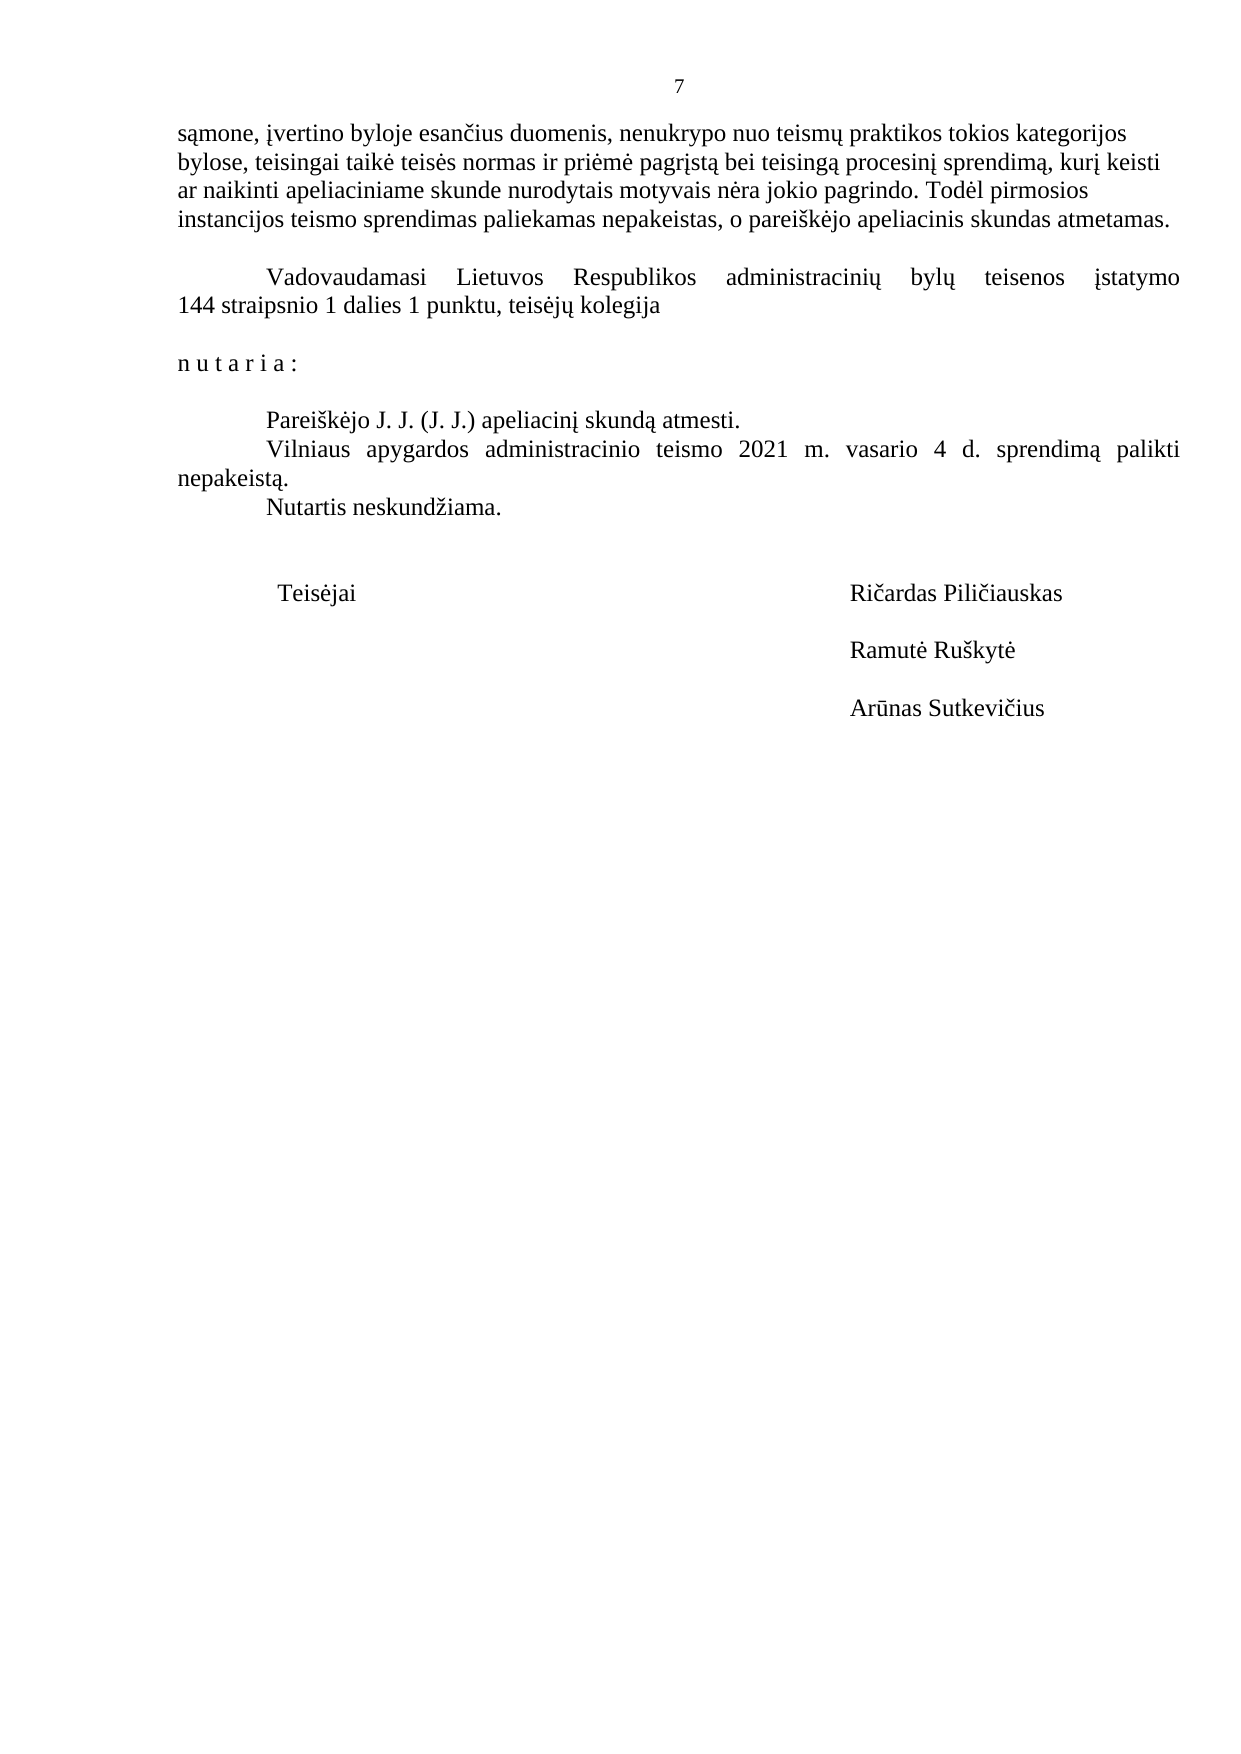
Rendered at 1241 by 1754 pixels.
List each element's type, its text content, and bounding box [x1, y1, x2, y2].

text Nutartis neskundžiama. [177, 492, 1181, 521]
text Pareiškėjo J. J. (J. J.) apeliacinį skundą atmesti. [177, 406, 1181, 434]
text n u t a r i a : [177, 348, 1181, 377]
text Vadovaudamasi Lietuvos Respublikos administracinių bylų teisenos įstatymo 144 straipsnio 1 dalies 1 punktu, teisėjų kolegija [177, 262, 1181, 319]
table_header Ričardas Piličiauskas Ramutė Ruškytė Arūnas Sutkevičius [750, 578, 1201, 754]
table_header Teisėjai [176, 578, 749, 754]
text Vilniaus apygardos administracinio teismo 2021 m. vasario 4 d. sprendimą palikti nepakeistą. [177, 434, 1181, 492]
text sąmone, įvertino byloje esančius duomenis, nenukrypo nuo teismų praktikos tokios kategorijos bylose, teisingai taikė teisės normas ir priėmė pagrįstą bei teisingą procesinį sprendimą, kurį keisti ar naikinti apeliaciniame skunde nurodytais motyvais nėra jokio pagrindo. Todėl pirmosios instancijos teismo sprendimas paliekamas nepakeistas, o pareiškėjo apeliacinis skundas atmetamas. [177, 118, 1181, 233]
